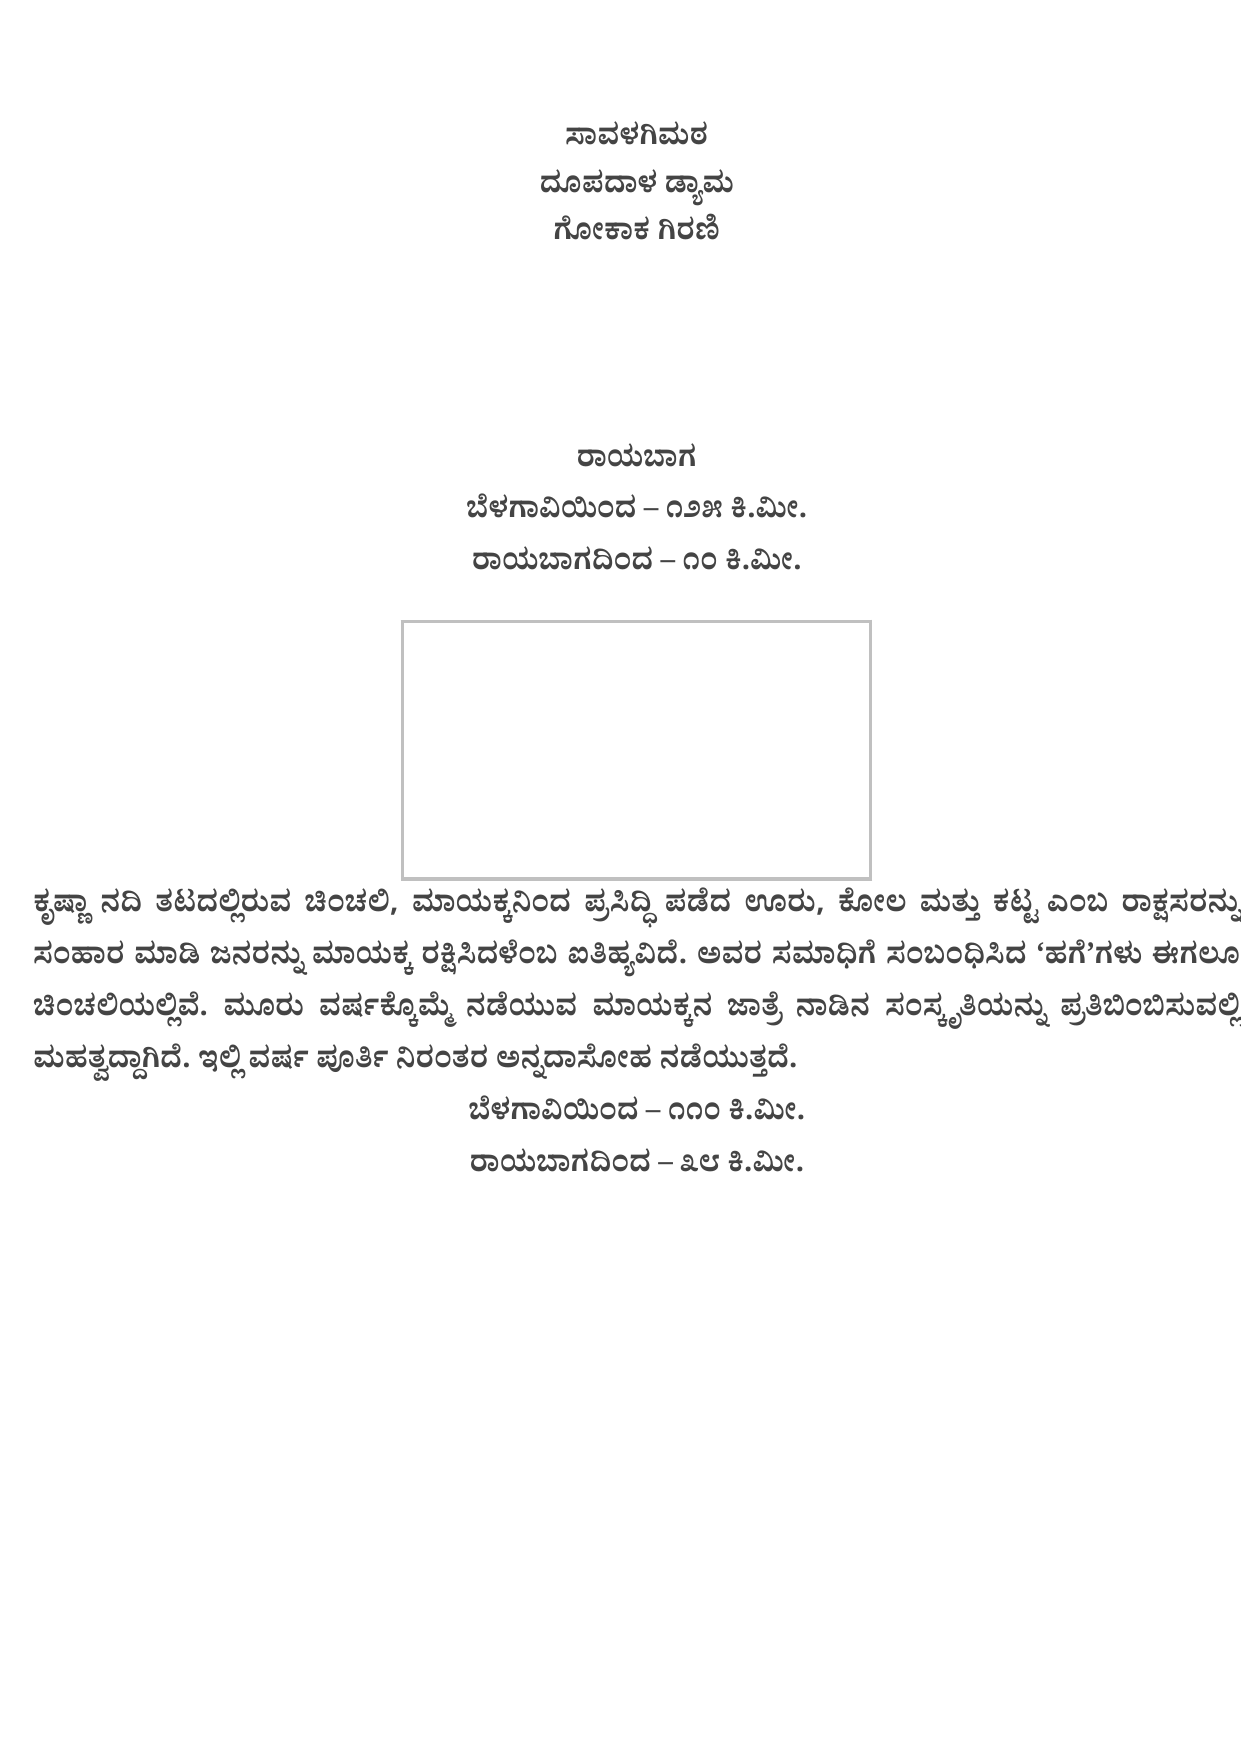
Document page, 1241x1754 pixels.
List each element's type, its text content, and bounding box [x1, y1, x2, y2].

text ಬೆಳಗಾವಿಯಿಂದ – ೧೧೦ ಕಿ.ಮೀ. ರಾಯಬಾಗದಿಂದ – ೩೮ ಕಿ.ಮೀ. [33, 1088, 1240, 1192]
text ರಾಯಬಾಗ [33, 439, 1240, 487]
text ಬೆಳಗಾವಿಯಿಂದ – ೧೨೫ ಕಿ.ಮೀ. ರಾಯಬಾಗದಿಂದ – ೧೦ ಕಿ.ಮೀ. [33, 487, 1240, 590]
text ಕೃಷ್ಣಾ ನದಿ ತಟದಲ್ಲಿರುವ ಚಿಂಚಲಿ, ಮಾಯಕ್ಕನಿಂದ ಪ್ರಸಿದ್ಧಿ ಪಡೆದ ಊರು, ಕೋಲ ಮತ್ತು ಕಟ್ಟ ಎಂಬ ರಾಕ್ಷಸರನ್ನು ಸಂಹಾರ ಮಾಡಿ ಜನರನ್ನು ಮಾಯಕ್ಕ ರಕ್ಷಿಸಿದಳೆಂಬ ಐತಿಹ್ಯವಿದೆ. ಅವರ ಸಮಾಧಿಗೆ ಸಂಬಂಧಿಸಿದ ‘ಹಗೆ’ಗಳು ಈಗಲೂ ಚಿಂಚಲಿಯಲ್ಲಿವೆ. ಮೂರು ವರ್ಷಕ್ಕೊಮ್ಮೆ ನಡೆಯುವ ಮಾಯಕ್ಕನ ಜಾತ್ರೆ ನಾಡಿನ ಸಂಸ್ಕೃತಿಯನ್ನು ಪ್ರತಿಬಿಂಬಿಸುವಲ್ಲಿ ಮಹತ್ವದ್ದಾಗಿದೆ. ಇಲ್ಲಿ ವರ್ಷ ಪೂರ್ತಿ ನಿರಂತರ ಅನ್ನದಾಸೋಹ ನಡೆಯುತ್ತದೆ. [33, 881, 1240, 1088]
text ಸಾವಳಗಿಮಠ ದೂಪದಾಳ ಡ್ಯಾಮ ಗೋಕಾಕ ಗಿರಣಿ [33, 118, 1240, 260]
